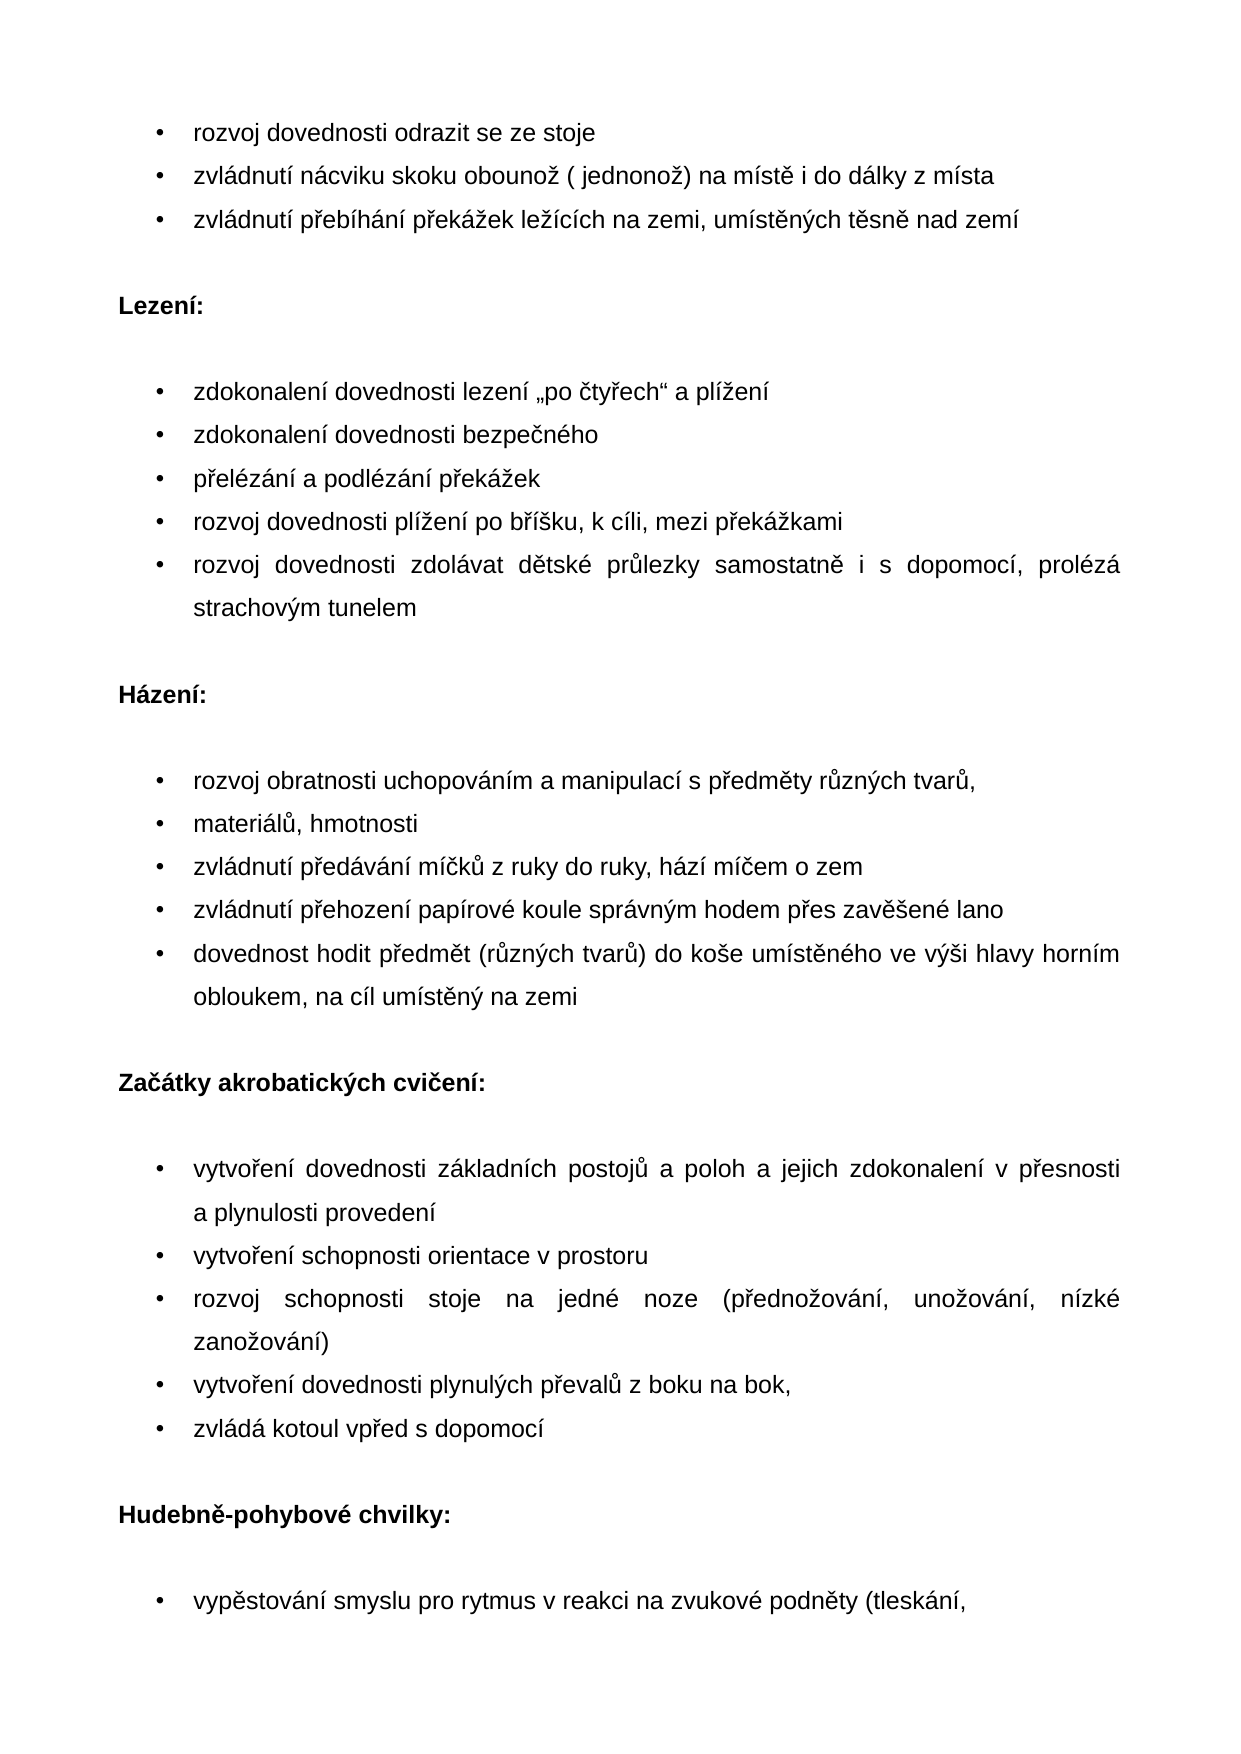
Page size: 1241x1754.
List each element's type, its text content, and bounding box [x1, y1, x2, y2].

list rozvoj obratnosti uchopováním a manipulací s předměty různých tvarů, [156, 766, 1122, 795]
list vypěstování smyslu pro rytmus v reakci na zvukové podněty (tleskání, [156, 1586, 1122, 1615]
list zdokonalení dovednosti bezpečného [156, 420, 1122, 449]
list zvládá kotoul vpřed s dopomocí [156, 1414, 1122, 1442]
list rozvoj dovednosti plížení po bříšku, k cíli, mezi překážkami [156, 507, 1122, 536]
list rozvoj dovednosti odrazit se ze stoje [156, 118, 1122, 147]
list zvládnutí přehození papírové koule správným hodem přes zavěšené lano [156, 896, 1122, 924]
text Hudebně-pohybové chvilky: [118, 1500, 1122, 1529]
list přelézání a podlézání překážek [156, 464, 1122, 492]
list zdokonalení dovednosti lezení „po čtyřech“ a plížení [156, 377, 1122, 406]
text Lezení: [118, 291, 1122, 320]
list rozvoj dovednosti zdolávat dětské průlezky samostatně i s dopomocí, prolézá strachovým tunelem [156, 550, 1122, 622]
list materiálů, hmotnosti [156, 809, 1122, 838]
list vytvoření schopnosti orientace v prostoru [156, 1241, 1122, 1270]
text Házení: [118, 679, 1122, 708]
list zvládnutí nácviku skoku obounož ( jednonož) na místě i do dálky z místa [156, 161, 1122, 190]
list dovednost hodit předmět (různých tvarů) do koše umístěného ve výši hlavy horním obloukem, na cíl umístěný na zemi [156, 939, 1122, 1011]
list zvládnutí předávání míčků z ruky do ruky, hází míčem o zem [156, 852, 1122, 881]
list vytvoření dovednosti plynulých převalů z boku na bok, [156, 1370, 1122, 1399]
list rozvoj schopnosti stoje na jedné noze (přednožování, unožování, nízké zanožování) [156, 1284, 1122, 1356]
list vytvoření dovednosti základních postojů a poloh a jejich zdokonalení v přesnosti a plynulosti provedení [156, 1154, 1122, 1226]
text Začátky akrobatických cvičení: [118, 1068, 1122, 1097]
list zvládnutí přebíhání překážek ležících na zemi, umístěných těsně nad zemí [156, 204, 1122, 233]
